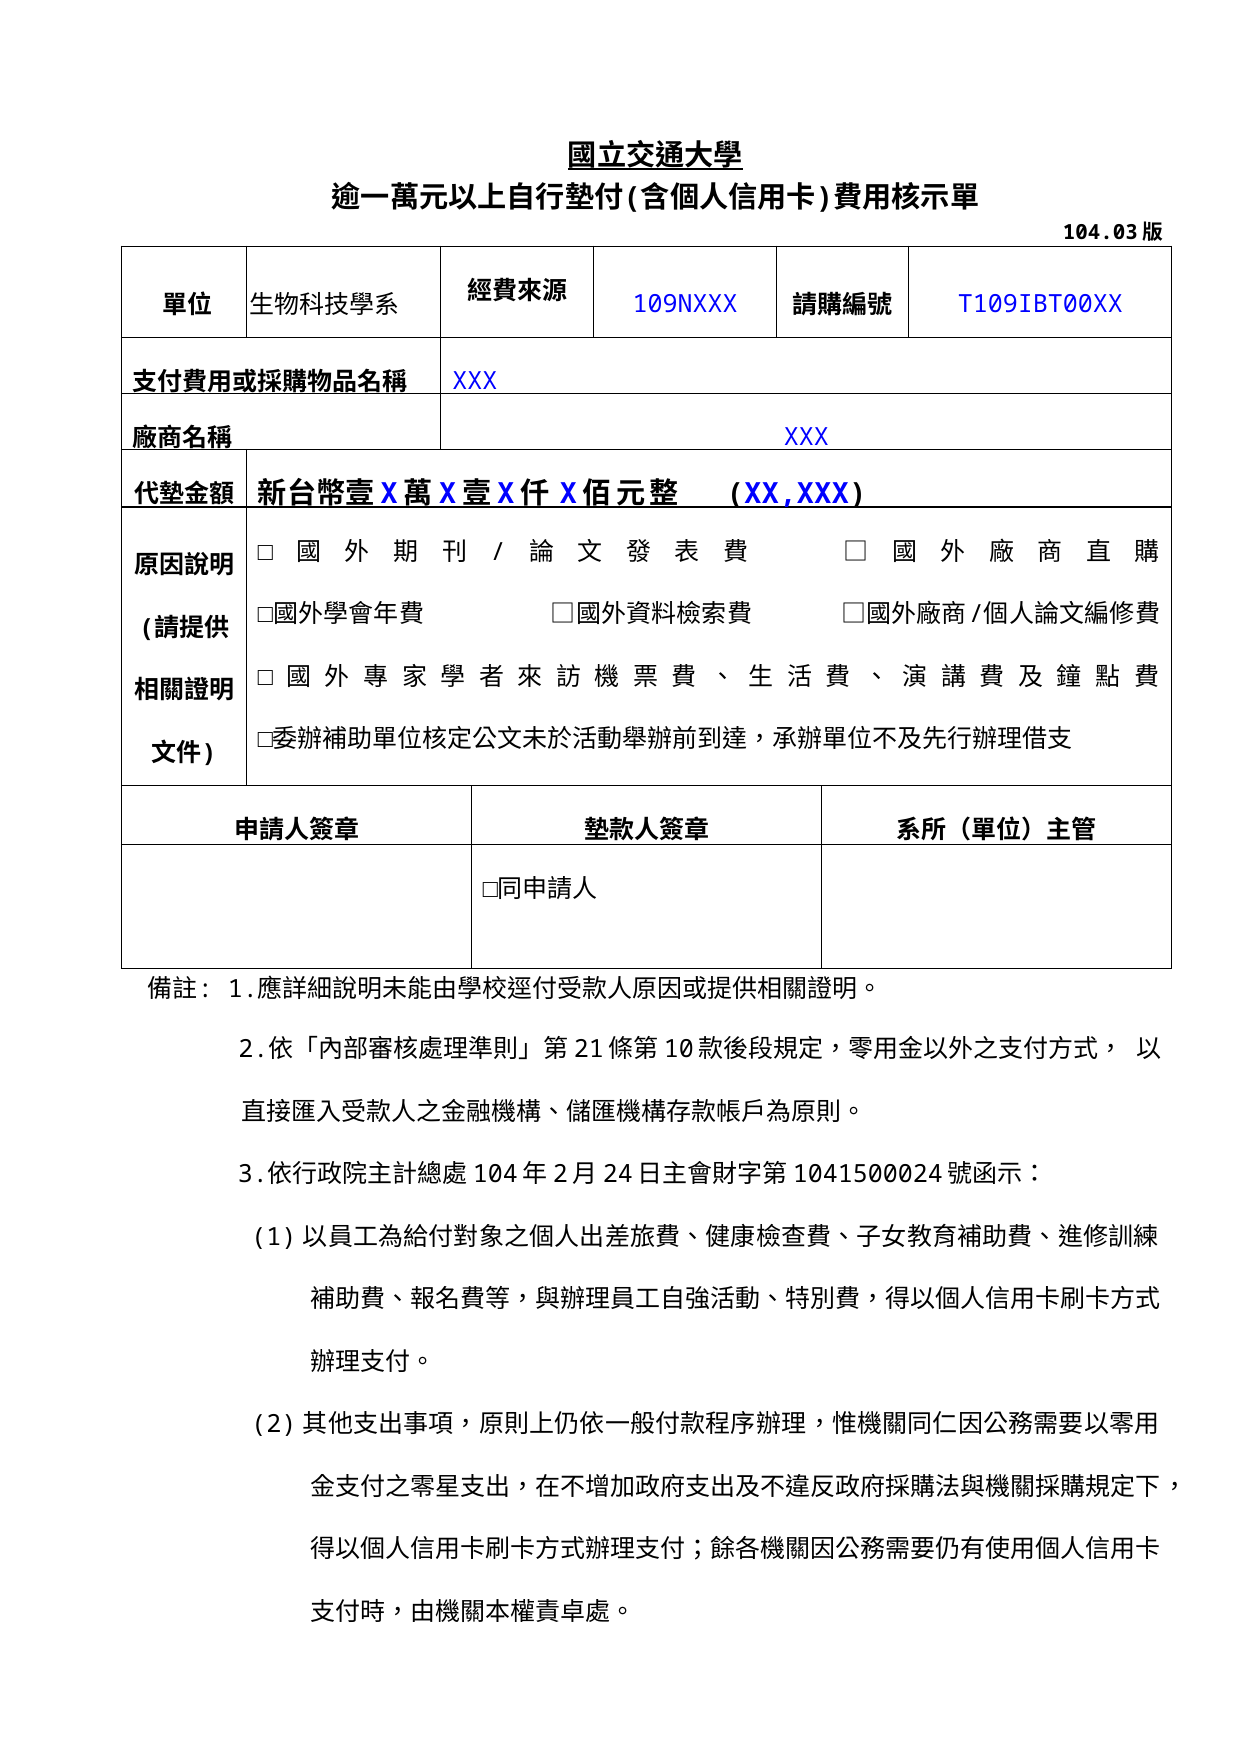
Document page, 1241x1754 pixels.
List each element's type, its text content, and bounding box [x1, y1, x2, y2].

table_cell 原因說明 (請提供相關證明文件) [122, 508, 246, 785]
table_cell 新台幣壹X萬X壹X仟X佰元整 (XX,XXX) [247, 450, 1171, 506]
table_cell 墊款人簽章 [472, 786, 821, 844]
table_cell □同申請人 [472, 845, 821, 968]
table_cell 申請人簽章 [122, 786, 471, 844]
text 2.依「內部審核處理準則」第21條第10款後段規定，零用金以外之支付方式， 以直接匯入受款人之金融機構、儲匯機構存款帳戶為原則。 [148, 1005, 1162, 1130]
text (1) 以員工為給付對象之個人出差旅費、健康檢查費、子女教育補助費、進修訓練補助費、報名費等，與辦理員工自強活動、特別費，得以個人信用卡刷卡方式辦理支付。 [251, 1192, 1162, 1380]
table_cell [822, 845, 1171, 968]
table_cell 支付費用或採購物品名稱 [122, 338, 440, 393]
table_cell 系所（單位）主管 [822, 786, 1171, 844]
table_header 請購編號 [777, 247, 908, 337]
text 國立交通大學 [148, 132, 1162, 174]
table_cell 代墊金額 [122, 450, 246, 506]
table_cell [122, 845, 471, 968]
text 104.03版 [148, 216, 1162, 246]
table_header 單位 [122, 247, 246, 337]
table_cell XXX [441, 394, 1171, 449]
table_cell 廠商名稱 [122, 394, 440, 449]
table_cell □國外期刊/論文發表費 □國外廠商直購 □國外學會年費 □國外資料檢索費 □國外廠商/個人論文編修費 □國外專家學者來訪機票費、生活費、演講費及鐘點費 □委辦補助單位核定公文未於活動舉辦前到達，承辦單位不及先行辦理借支 □其他 [247, 508, 1171, 785]
table_cell XXX [441, 338, 1171, 393]
text 3.依行政院主計總處104年2月24日主會財字第1041500024號函示： [148, 1130, 1162, 1192]
text (2) 其他支出事項，原則上仍依一般付款程序辦理，惟機關同仁因公務需要以零用金支付之零星支出，在不增加政府支出及不違反政府採購法與機關採購規定下，得以個人信用卡刷卡方式辦理支付；餘各機關因公務需要仍有使用個人信用卡支付時，由機關本權責卓處。 [251, 1380, 1162, 1630]
text 逾一萬元以上自行墊付(含個人信用卡)費用核示單 [148, 174, 1162, 216]
table_header 109NXXX [594, 247, 776, 337]
table_header 經費來源(計畫編號) [441, 247, 593, 337]
table_header 生物科技學系 [247, 247, 440, 337]
text 備註: 1.應詳細說明未能由學校逕付受款人原因或提供相關證明。 [148, 969, 1162, 1005]
table_header T109IBT00XX [909, 247, 1171, 337]
